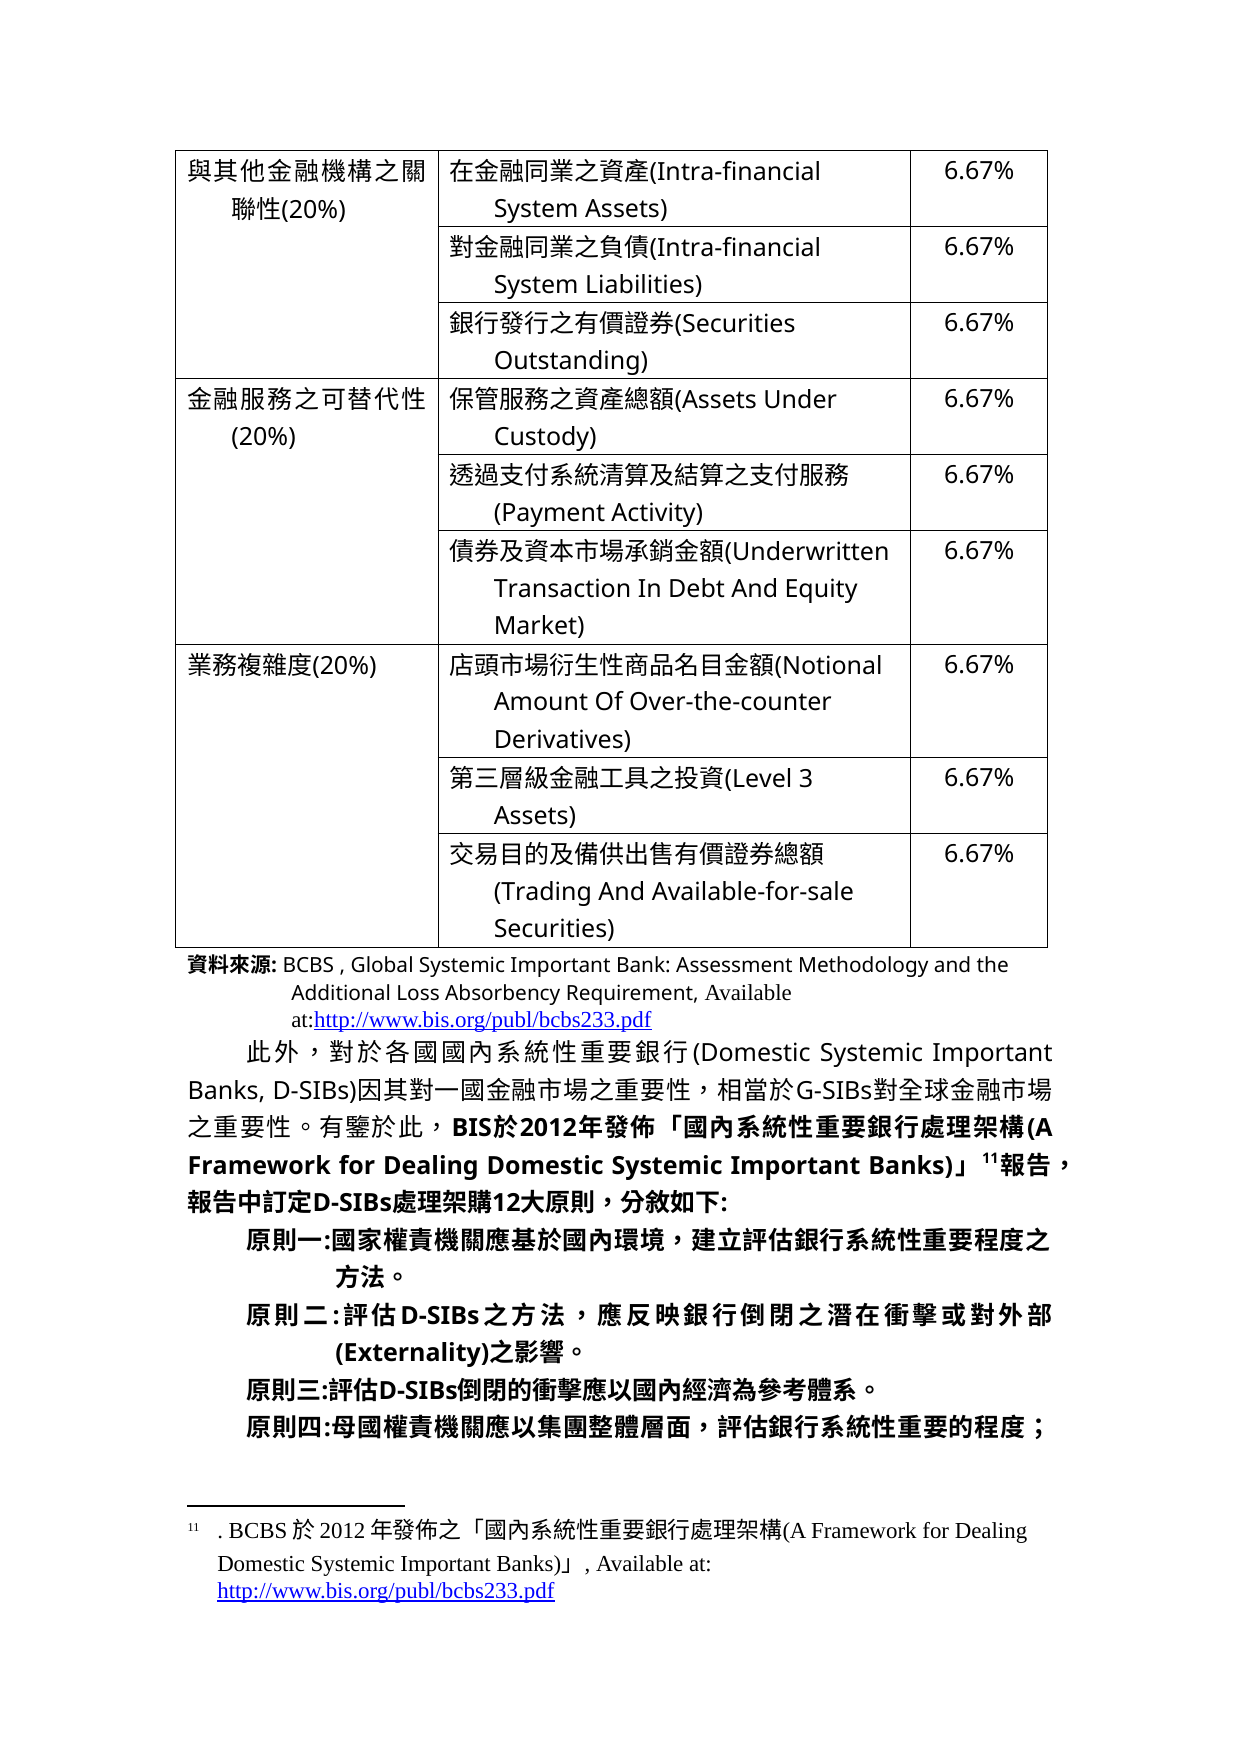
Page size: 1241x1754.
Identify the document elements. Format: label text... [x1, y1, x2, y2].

table_cell 與其他金融機構之關聯性(20%) [176, 151, 438, 378]
table_cell 6.67% [911, 834, 1047, 947]
table_cell 6.67% [911, 645, 1047, 757]
text . BCBS於2012年發佈之「國內系統性重要銀行處理架構(A Framework for Dealing Domestic Systemic Important Banks)」, Available at: [187, 1512, 1053, 1578]
text 原則四:母國權責機關應以集團整體層面，評估銀行系統性重要的程度； [246, 1407, 1053, 1444]
table_cell 交易目的及備供出售有價證券總額(Trading And Available-for-sale Securities) [439, 834, 910, 947]
table_cell 6.67% [911, 758, 1047, 833]
table_cell 第三層級金融工具之投資(Level 3 Assets) [439, 758, 910, 833]
table_cell 6.67% [911, 455, 1047, 530]
text 原則一:國家權責機關應基於國內環境，建立評估銀行系統性重要程度之方法。 [246, 1219, 1053, 1294]
table_cell 在金融同業之資產(Intra-financial System Assets) [439, 151, 910, 226]
text 原則二:評估D-SIBs之方法，應反映銀行倒閉之潛在衝擊或對外部(Externality)之影響。 [246, 1294, 1053, 1369]
table_cell 對金融同業之負債(Intra-financial System Liabilities) [439, 227, 910, 302]
text 此外，對於各國國內系統性重要銀行(Domestic Systemic Important Banks, D-SIBs)因其對一國金融市場之重要性，相當於G-SIBs對全球金融市場之重要性。有鑒於此，BIS於2012年發佈「國內系統性重要銀行處理架構(A Framework for Dealing Domestic Systemic Important Banks)」報告，報告中訂定D-SIBs處理架購12大原則，分敘如下: [187, 1032, 1053, 1219]
table_cell 6.67% [911, 379, 1047, 454]
table_cell 6.67% [911, 303, 1047, 378]
text http://www.bis.org/publ/bcbs233.pdf [217, 1578, 1053, 1604]
table_cell 店頭市場衍生性商品名目金額(Notional Amount Of Over-the-counter Derivatives) [439, 645, 910, 757]
table_cell 業務複雜度(20%) [176, 645, 438, 947]
table_cell 6.67% [911, 227, 1047, 302]
text 原則三:評估D-SIBs倒閉的衝擊應以國內經濟為參考體系。 [246, 1369, 1053, 1407]
table_cell 6.67% [911, 531, 1047, 644]
table_cell 金融服務之可替代性(20%) [176, 379, 438, 644]
table_cell 保管服務之資產總額(Assets Under Custody) [439, 379, 910, 454]
text 資料來源: BCBS , Global Systemic Important Bank: Assessment Methodology and the Additional Loss Absorbency Requirement, Available at:http://www.bis.org/publ/bcbs233.pdf [187, 948, 1053, 1032]
table_cell 債券及資本市場承銷金額(Underwritten Transaction In Debt And Equity Market) [439, 531, 910, 644]
table_cell 6.67% [911, 151, 1047, 226]
table_cell 透過支付系統清算及結算之支付服務(Payment Activity) [439, 455, 910, 530]
table_cell 銀行發行之有價證券(Securities Outstanding) [439, 303, 910, 378]
